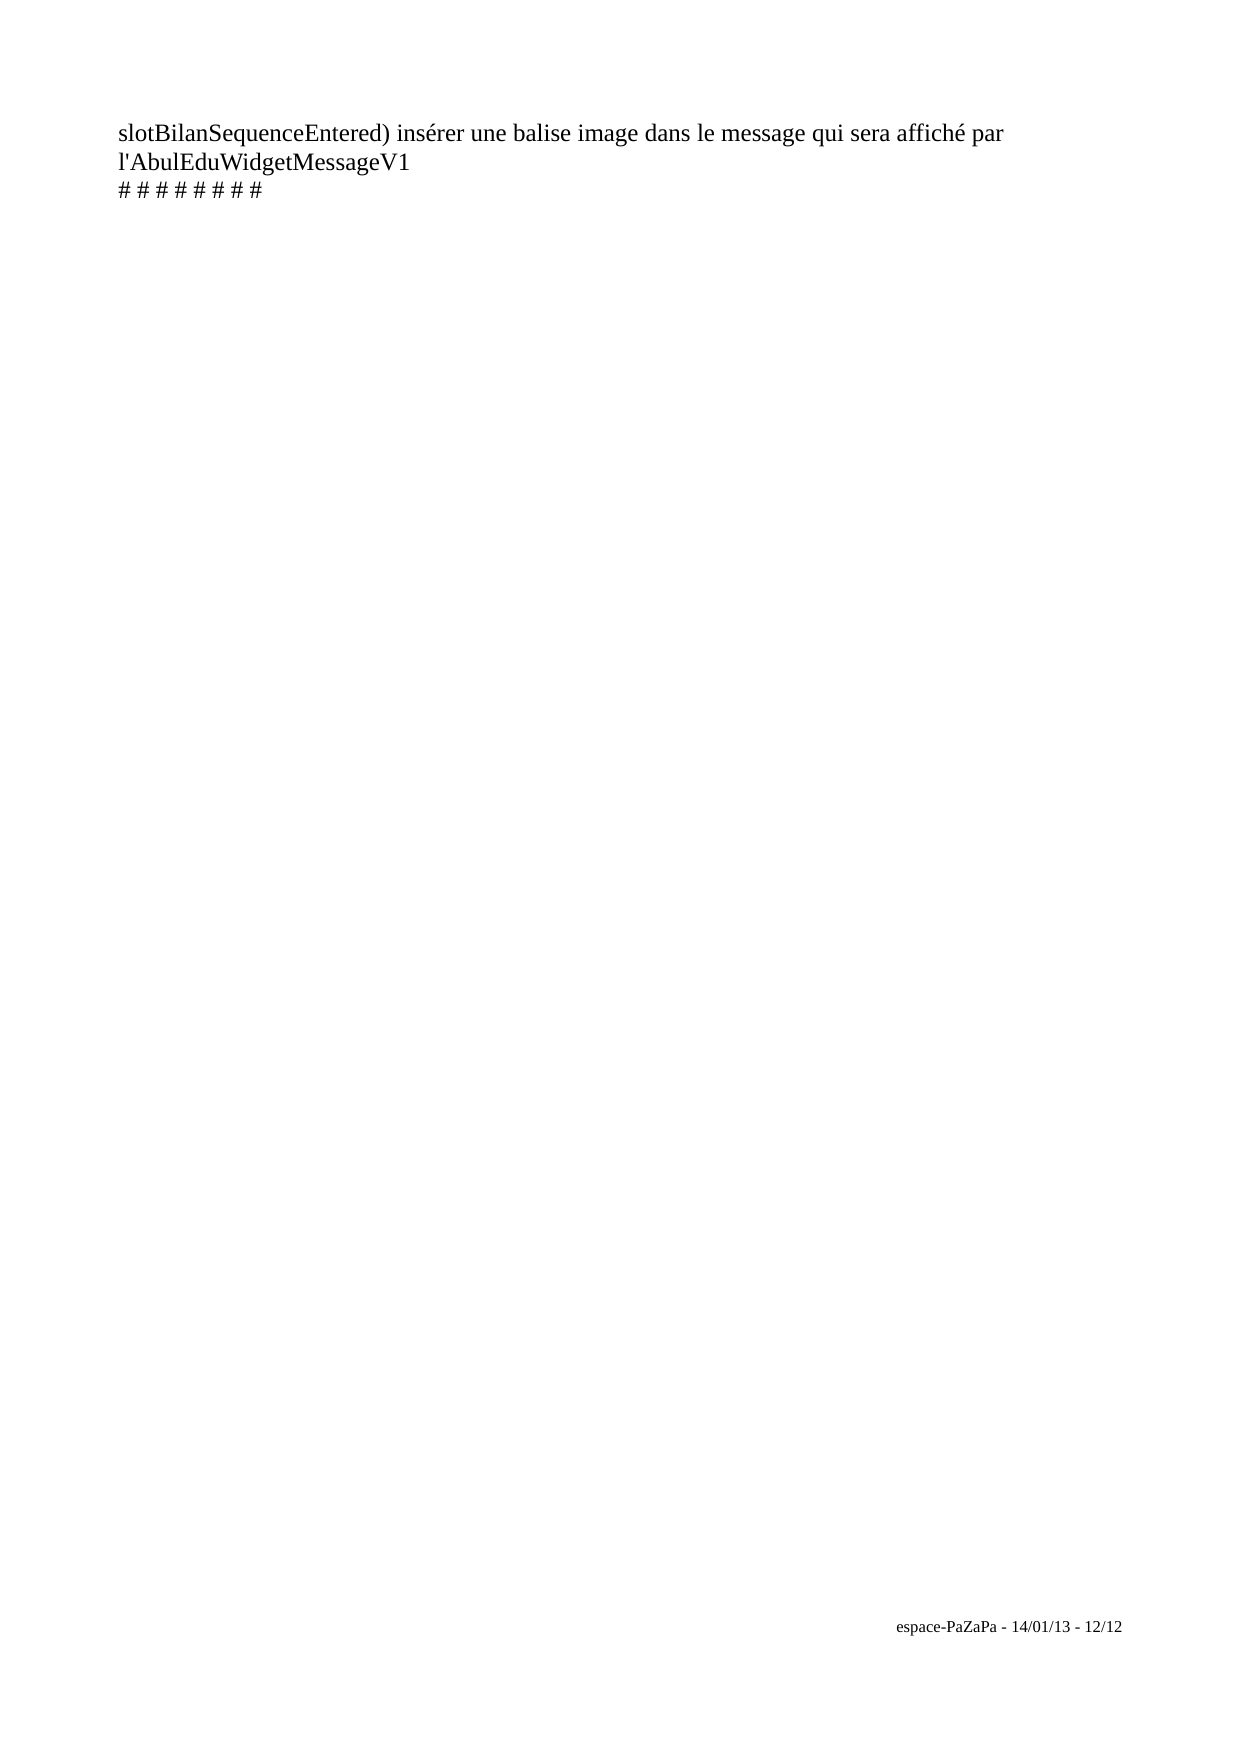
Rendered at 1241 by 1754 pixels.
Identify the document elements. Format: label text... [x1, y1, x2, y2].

text # # # # # # # # [118, 176, 1122, 204]
text slotBilanSequenceEntered) insérer une balise image dans le message qui sera affiché par l'AbulEduWidgetMessageV1 [118, 118, 1122, 176]
